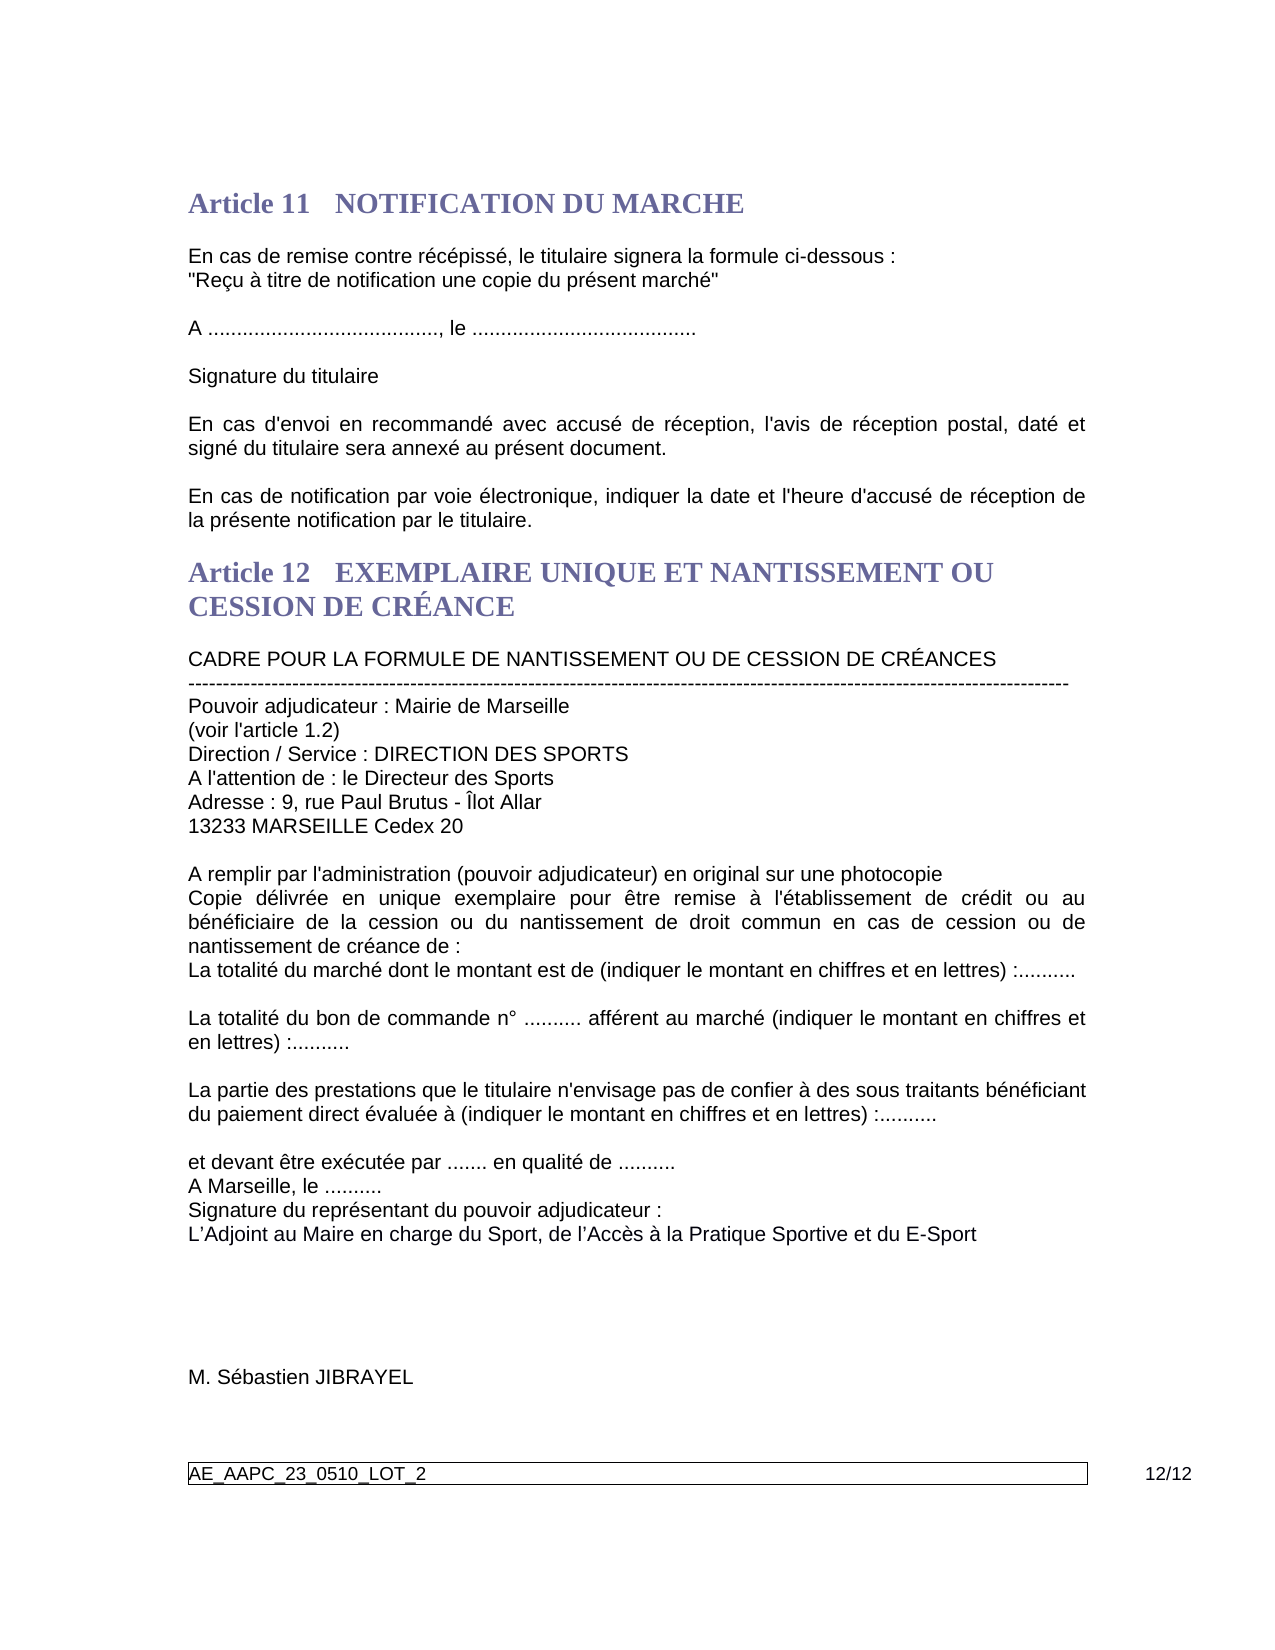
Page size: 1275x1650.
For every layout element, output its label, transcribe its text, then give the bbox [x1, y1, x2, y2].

text 13233 MARSEILLE Cedex 20 [188, 814, 1087, 838]
text A l'attention de : le Directeur des Sports [188, 766, 1087, 790]
text La totalité du marché dont le montant est de (indiquer le montant en chiffres et en lettres) :.......... [188, 958, 1087, 982]
text En cas d'envoi en recommandé avec accusé de réception, l'avis de réception postal, daté et signé du titulaire sera annexé au présent document. [188, 412, 1087, 459]
text M. Sébastien JIBRAYEL [188, 1365, 1087, 1389]
text A Marseille, le .......... [188, 1173, 1087, 1197]
text Direction / Service : DIRECTION DES SPORTS [188, 742, 1087, 766]
text Signature du représentant du pouvoir adjudicateur : [188, 1197, 1087, 1221]
text En cas de notification par voie électronique, indiquer la date et l'heure d'accusé de réception de la présente notification par le titulaire. [188, 483, 1087, 531]
text CADRE POUR LA FORMULE DE NANTISSEMENT OU DE CESSION DE CRÉANCES [188, 646, 1087, 670]
text En cas de remise contre récépissé, le titulaire signera la formule ci-dessous : [188, 244, 1087, 268]
text La partie des prestations que le titulaire n'envisage pas de confier à des sous traitants bénéficiant du paiement direct évaluée à (indiquer le montant en chiffres et en lettres) :.......... [188, 1078, 1087, 1126]
text et devant être exécutée par ....... en qualité de .......... [188, 1149, 1087, 1173]
text L’Adjoint au Maire en charge du Sport, de l’Accès à la Pratique Sportive et du E-Sport [188, 1221, 1087, 1245]
text (voir l'article 1.2) [188, 718, 1087, 742]
text Adresse : 9, rue Paul Brutus - Îlot Allar [188, 790, 1087, 814]
subtitle EXEMPLAIRE UNIQUE ET NANTISSEMENT OU CESSION DE CRÉANCE [188, 555, 1087, 622]
text A ........................................, le ....................................... [188, 316, 1087, 340]
text ------------------------------------------------------------------------------------------------------------------------------- [188, 670, 1087, 694]
text Signature du titulaire [188, 364, 1087, 388]
text Copie délivrée en unique exemplaire pour être remise à l'établissement de crédit ou au bénéficiaire de la cession ou du nantissement de droit commun en cas de cession ou de nantissement de créance de : [188, 886, 1087, 958]
text "Reçu à titre de notification une copie du présent marché" [188, 268, 1087, 292]
subtitle NOTIFICATION DU MARCHE [188, 186, 1087, 220]
text Pouvoir adjudicateur : Mairie de Marseille [188, 694, 1087, 718]
text A remplir par l'administration (pouvoir adjudicateur) en original sur une photocopie [188, 862, 1087, 886]
text La totalité du bon de commande n° .......... afférent au marché (indiquer le montant en chiffres et en lettres) :.......... [188, 1006, 1087, 1054]
